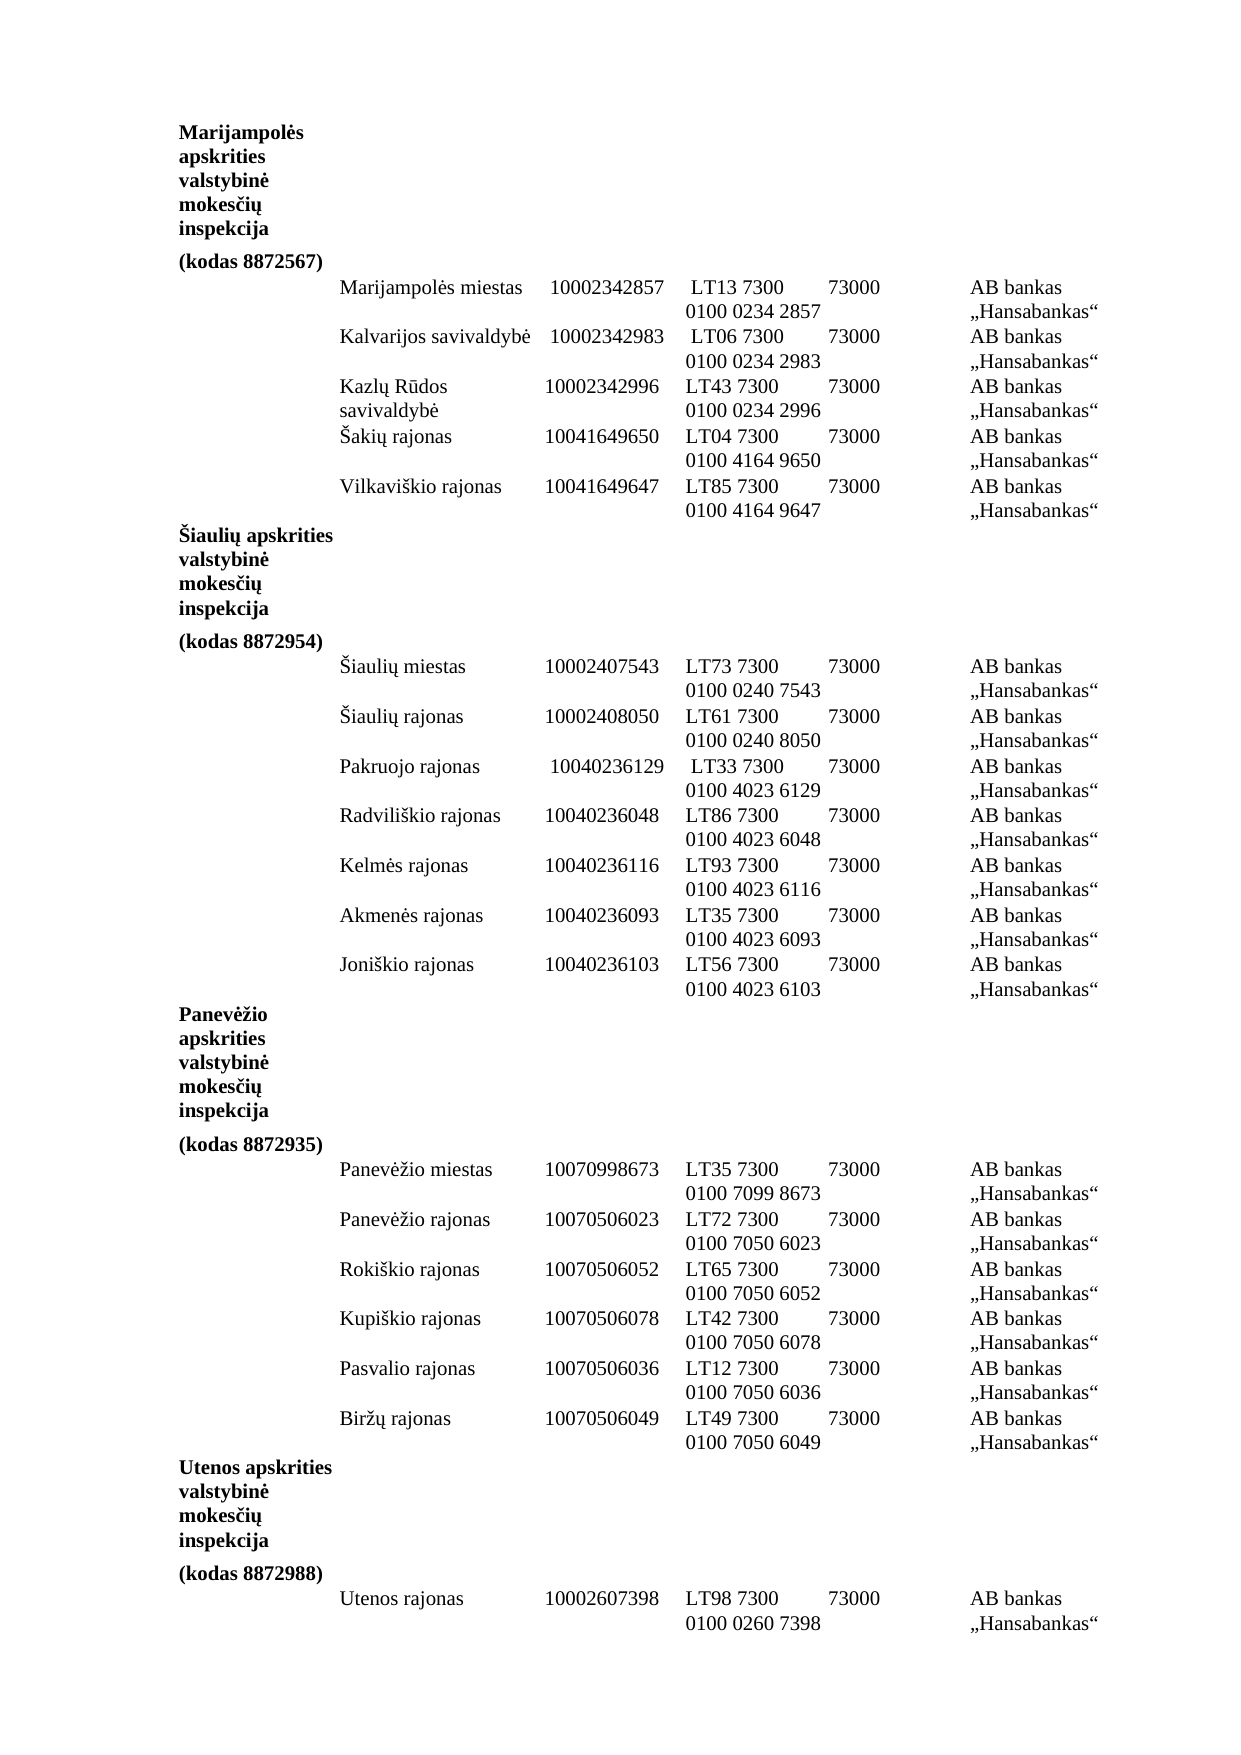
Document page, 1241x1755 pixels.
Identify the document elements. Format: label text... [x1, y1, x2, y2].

table_cell AB bankas „Hansabankas“ [969, 851, 1181, 901]
table_cell LT85 7300 0100 4164 9647 [684, 472, 826, 522]
table_cell [684, 1001, 826, 1156]
table_cell [684, 118, 826, 273]
table_cell 73000 [826, 373, 968, 422]
table_cell [177, 1255, 338, 1305]
table_cell [177, 1305, 338, 1354]
table_cell LT35 7300 0100 4023 6093 [684, 901, 826, 951]
table_cell 73000 [826, 1156, 968, 1205]
table_cell Kupiškio rajonas [338, 1305, 543, 1354]
table_cell LT61 7300 0100 0240 8050 [684, 703, 826, 752]
table_cell [826, 118, 968, 273]
table_cell [177, 703, 338, 752]
table_cell [177, 422, 338, 472]
table_cell 73000 [826, 1404, 968, 1454]
table_cell Marijampolės miestas [338, 273, 543, 323]
table_cell 10002342983 [543, 323, 684, 373]
table_cell 73000 [826, 1205, 968, 1255]
table_cell [177, 273, 338, 323]
table_cell 73000 [826, 901, 968, 951]
table_cell AB bankas „Hansabankas“ [969, 901, 1181, 951]
table_cell 73000 [826, 951, 968, 1001]
table_cell AB bankas „Hansabankas“ [969, 1354, 1181, 1404]
table_cell Marijampolės apskrities valstybinė mokesčių inspekcija [177, 118, 338, 240]
table_cell 73000 [826, 1354, 968, 1404]
table_cell Šakių rajonas [338, 422, 543, 472]
table_cell LT93 7300 0100 4023 6116 [684, 851, 826, 901]
table_cell LT73 7300 0100 0240 7543 [684, 653, 826, 702]
table_cell (kodas 8872954) [177, 620, 338, 653]
table_cell [338, 1001, 543, 1156]
table_cell AB bankas „Hansabankas“ [969, 1205, 1181, 1255]
table_cell AB bankas „Hansabankas“ [969, 951, 1181, 1001]
table_cell 73000 [826, 653, 968, 702]
table_cell AB bankas „Hansabankas“ [969, 802, 1181, 851]
table_cell [969, 1454, 1181, 1585]
table_cell 10040236093 [543, 901, 684, 951]
table_cell AB bankas „Hansabankas“ [969, 1305, 1181, 1354]
table_cell LT65 7300 0100 7050 6052 [684, 1255, 826, 1305]
table_cell Kalvarijos savivaldybė [338, 323, 543, 373]
table_cell [338, 1454, 543, 1585]
table_cell [969, 522, 1181, 653]
table_cell [177, 373, 338, 422]
table_cell 73000 [826, 752, 968, 802]
table_cell Utenos rajonas [338, 1585, 543, 1634]
table_cell AB bankas „Hansabankas“ [969, 1156, 1181, 1205]
table_cell AB bankas „Hansabankas“ [969, 273, 1181, 323]
table_cell [177, 851, 338, 901]
table_cell 73000 [826, 851, 968, 901]
table_cell [543, 1001, 684, 1156]
table_cell 73000 [826, 273, 968, 323]
table_cell 10041649647 [543, 472, 684, 522]
table_cell AB bankas „Hansabankas“ [969, 1585, 1181, 1634]
table_cell LT86 7300 0100 4023 6048 [684, 802, 826, 851]
table_cell [969, 1001, 1181, 1156]
table_cell LT12 7300 0100 7050 6036 [684, 1354, 826, 1404]
table_cell LT42 7300 0100 7050 6078 [684, 1305, 826, 1354]
table_cell [338, 522, 543, 653]
table_cell [177, 1156, 338, 1205]
table_cell LT43 7300 0100 0234 2996 [684, 373, 826, 422]
table_cell 10070506052 [543, 1255, 684, 1305]
table_cell 73000 [826, 1585, 968, 1634]
table_cell AB bankas „Hansabankas“ [969, 472, 1181, 522]
table_cell Kazlų Rūdos savivaldybė [338, 373, 543, 422]
table_cell 10040236103 [543, 951, 684, 1001]
table_cell 73000 [826, 1305, 968, 1354]
table_cell 10002408050 [543, 703, 684, 752]
table_cell 73000 [826, 703, 968, 752]
table_cell (kodas 8872988) [177, 1552, 338, 1585]
table_cell [684, 1454, 826, 1585]
table_cell LT13 7300 0100 0234 2857 [684, 273, 826, 323]
table_cell AB bankas „Hansabankas“ [969, 323, 1181, 373]
table_cell [177, 1585, 338, 1634]
table_cell 10040236048 [543, 802, 684, 851]
table_cell AB bankas „Hansabankas“ [969, 373, 1181, 422]
table_cell Vilkaviškio rajonas [338, 472, 543, 522]
table_cell [543, 1454, 684, 1585]
table_cell 10002407543 [543, 653, 684, 702]
table_cell AB bankas „Hansabankas“ [969, 1404, 1181, 1454]
table_cell 73000 [826, 422, 968, 472]
table_cell [543, 522, 684, 653]
table_cell Pasvalio rajonas [338, 1354, 543, 1404]
table_cell LT04 7300 0100 4164 9650 [684, 422, 826, 472]
table_cell LT06 7300 0100 0234 2983 [684, 323, 826, 373]
table_cell 10070506023 [543, 1205, 684, 1255]
table_cell 10070998673 [543, 1156, 684, 1205]
table_cell 10002342857 [543, 273, 684, 323]
table_cell [177, 1205, 338, 1255]
table_cell LT33 7300 0100 4023 6129 [684, 752, 826, 802]
table_cell [177, 1354, 338, 1404]
table_cell [177, 951, 338, 1001]
table_cell AB bankas „Hansabankas“ [969, 653, 1181, 702]
table_cell [177, 653, 338, 702]
table_cell LT56 7300 0100 4023 6103 [684, 951, 826, 1001]
table_cell (kodas 8872935) [177, 1123, 338, 1156]
table_cell Radviliškio rajonas [338, 802, 543, 851]
table_cell Rokiškio rajonas [338, 1255, 543, 1305]
table_cell 10002342996 [543, 373, 684, 422]
table_cell Utenos apskrities valstybinė mokesčių inspekcija [177, 1454, 338, 1552]
table_cell [177, 752, 338, 802]
table_cell [338, 118, 543, 273]
table_cell 10070506078 [543, 1305, 684, 1354]
table_cell AB bankas „Hansabankas“ [969, 752, 1181, 802]
table_cell LT98 7300 0100 0260 7398 [684, 1585, 826, 1634]
table_cell Kelmės rajonas [338, 851, 543, 901]
table_cell 10040236116 [543, 851, 684, 901]
table_cell Panevėžio rajonas [338, 1205, 543, 1255]
table_cell AB bankas „Hansabankas“ [969, 703, 1181, 752]
table_cell [543, 118, 684, 273]
table_cell AB bankas „Hansabankas“ [969, 422, 1181, 472]
table_cell Šiaulių miestas [338, 653, 543, 702]
table_cell 10002607398 [543, 1585, 684, 1634]
table_cell AB bankas „Hansabankas“ [969, 1255, 1181, 1305]
table_cell [177, 1404, 338, 1454]
table_cell Panevėžio miestas [338, 1156, 543, 1205]
table_cell Joniškio rajonas [338, 951, 543, 1001]
table_cell 10070506049 [543, 1404, 684, 1454]
table_cell 10040236129 [543, 752, 684, 802]
table_cell Šiaulių rajonas [338, 703, 543, 752]
table_cell 10070506036 [543, 1354, 684, 1404]
table_cell Akmenės rajonas [338, 901, 543, 951]
table_cell 73000 [826, 323, 968, 373]
table_cell Biržų rajonas [338, 1404, 543, 1454]
table_cell LT72 7300 0100 7050 6023 [684, 1205, 826, 1255]
table_cell Šiaulių apskrities valstybinė mokesčių inspekcija [177, 522, 338, 619]
table_cell [826, 1001, 968, 1156]
table_cell [177, 901, 338, 951]
table_cell LT35 7300 0100 7099 8673 [684, 1156, 826, 1205]
table_cell 73000 [826, 802, 968, 851]
table_cell [177, 802, 338, 851]
table_cell 10041649650 [543, 422, 684, 472]
table_cell Pakruojo rajonas [338, 752, 543, 802]
table_cell 73000 [826, 1255, 968, 1305]
table_cell (kodas 8872567) [177, 240, 338, 273]
table_cell [969, 118, 1181, 273]
table_cell LT49 7300 0100 7050 6049 [684, 1404, 826, 1454]
table_cell [826, 1454, 968, 1585]
table_cell [826, 522, 968, 653]
table_cell 73000 [826, 472, 968, 522]
table_cell [684, 522, 826, 653]
table_cell Panevėžio apskrities valstybinė mokesčių inspekcija [177, 1001, 338, 1122]
table_cell [177, 472, 338, 522]
table_cell [177, 323, 338, 373]
